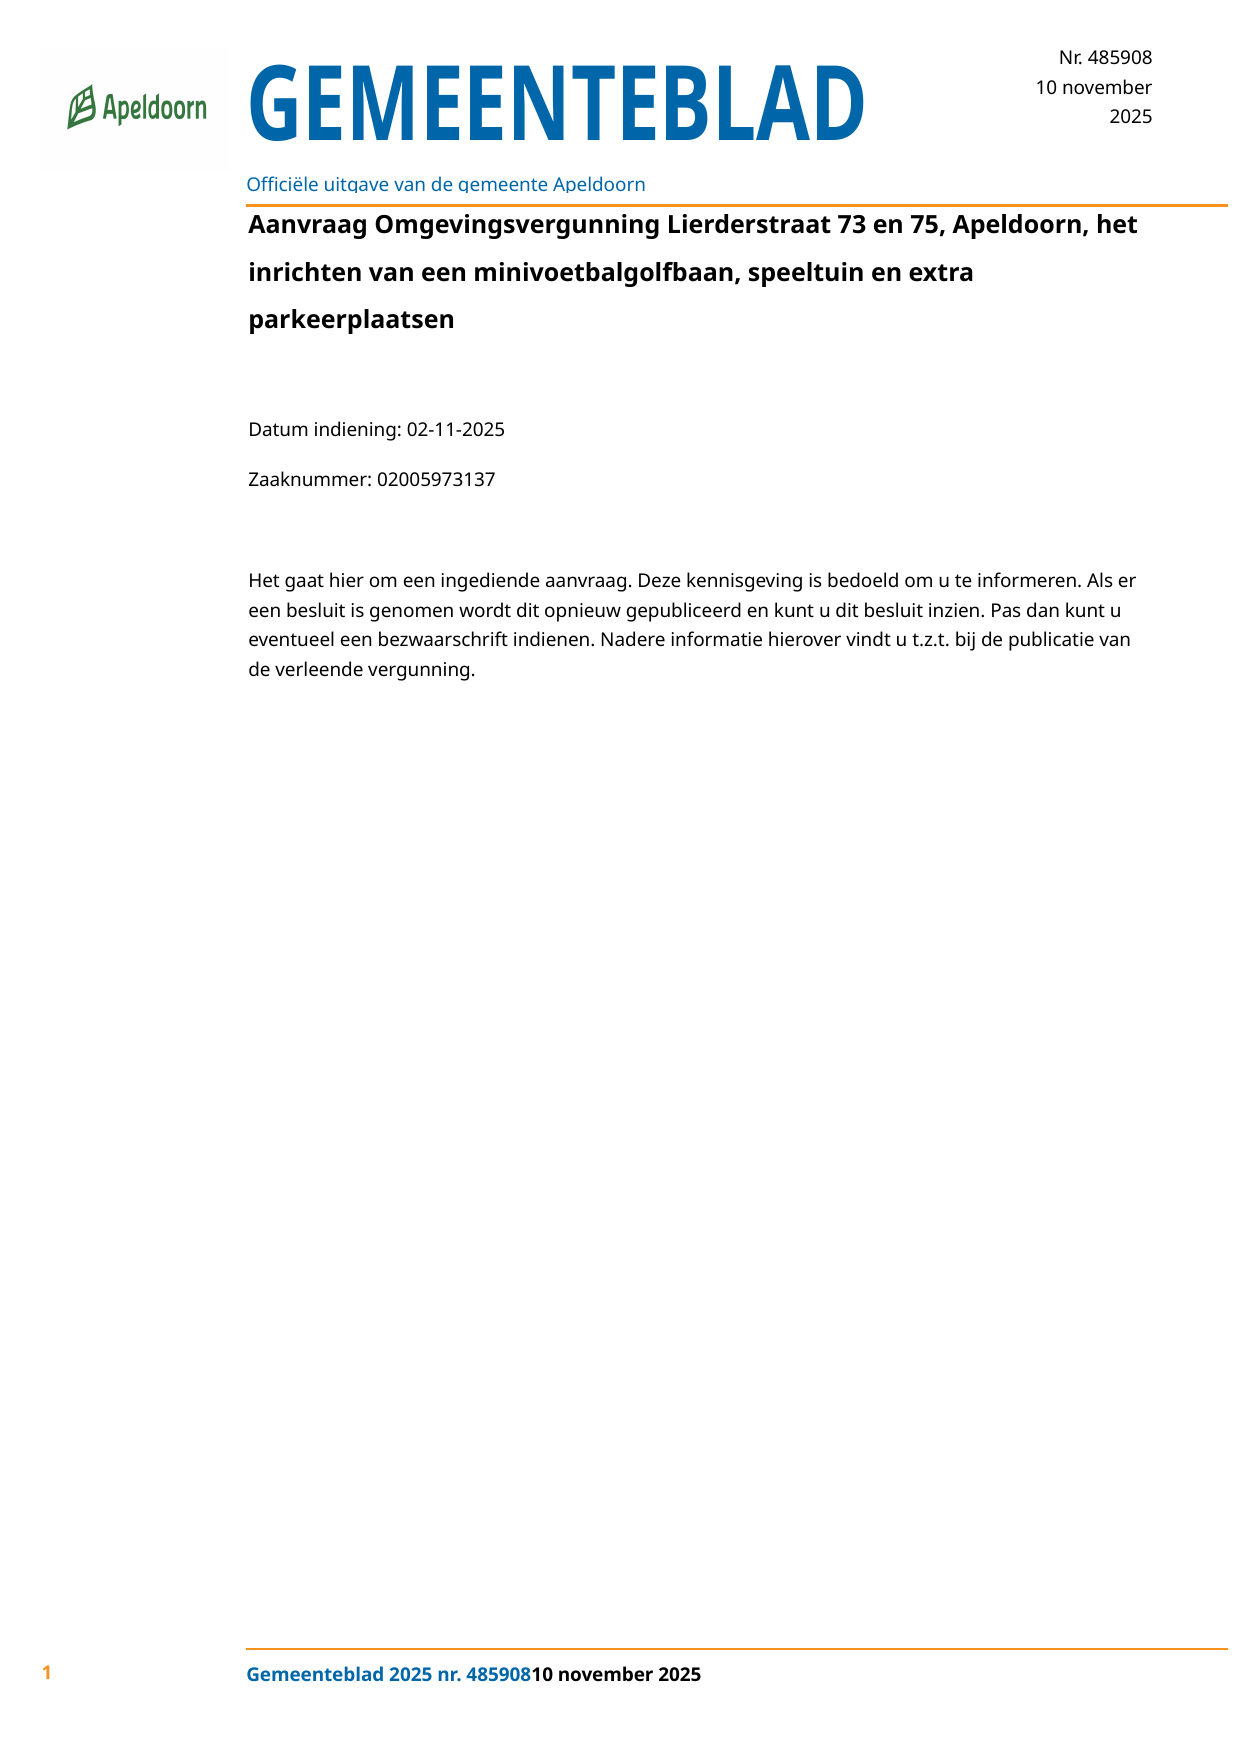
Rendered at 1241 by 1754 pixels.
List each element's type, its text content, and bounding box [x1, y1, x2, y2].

text Het gaat hier om een ingediende aanvraag. Deze kennisgeving is bedoeld om u te informeren. Als er een besluit is genomen wordt dit opnieuw gepubliceerd en kunt u dit besluit inzien. Pas dan kunt u eventueel een bezwaarschrift indienen. Nadere informatie hierover vindt u t.z.t. bij de publicatie van de verleende vergunning. [248, 567, 1152, 682]
text Datum indiening: 02-11-2025 [248, 416, 1152, 442]
text Zaaknummer: 02005973137 [248, 466, 1152, 492]
picture [41, 47, 231, 172]
text Aanvraag Omgevingsvergunning Lierderstraat 73 en 75, Apeldoorn, het inrichten van een minivoetbalgolfbaan, speeltuin en extra parkeerplaatsen [248, 207, 1152, 336]
